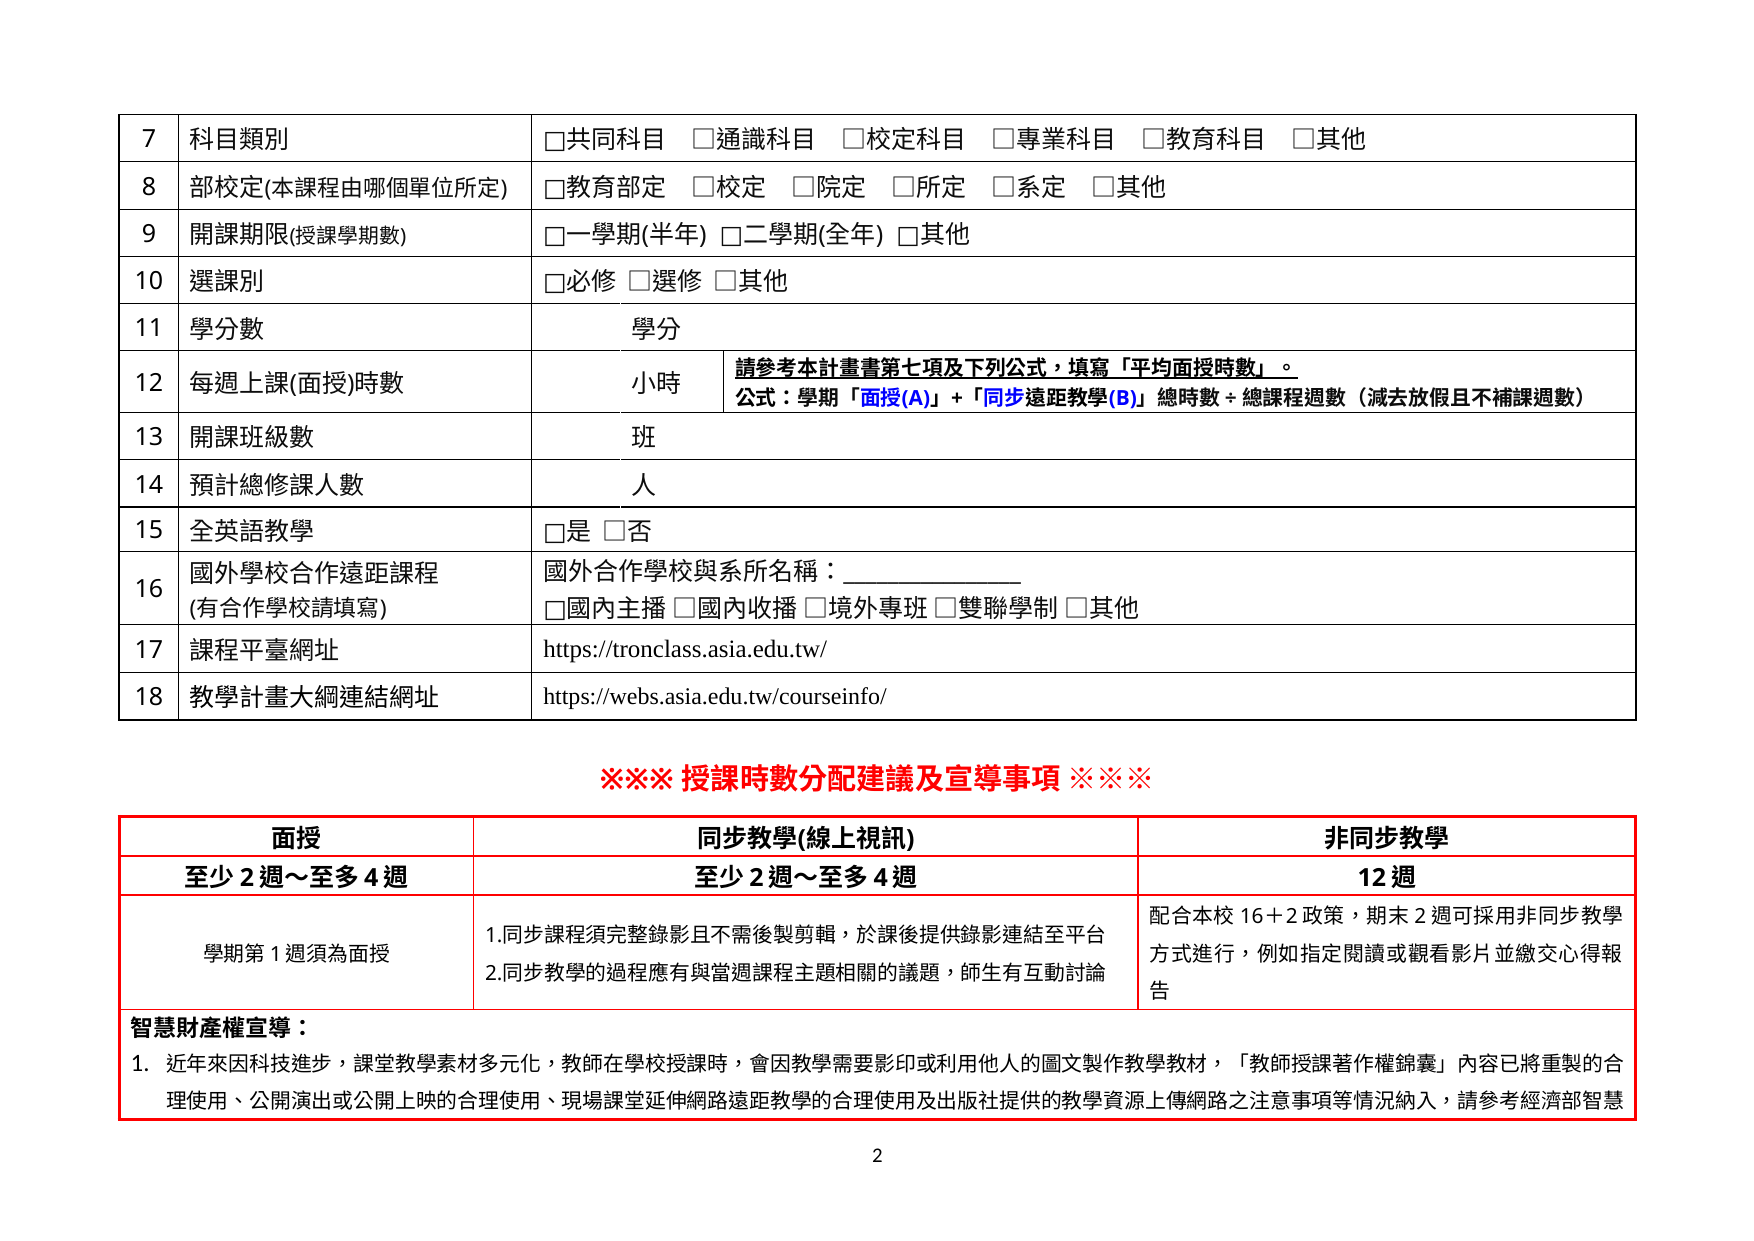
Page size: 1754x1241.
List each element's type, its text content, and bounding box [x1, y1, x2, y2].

table_cell [532, 460, 620, 506]
table_cell 科目類別 [179, 115, 531, 161]
table_cell 8 [120, 162, 178, 208]
table_cell 學期第1週須為面授 [121, 896, 473, 1008]
table_cell 小時 [621, 351, 723, 412]
table_cell 人 [621, 460, 1635, 506]
table_cell 9 [120, 210, 178, 256]
table_cell 開課班級數 [179, 413, 531, 459]
table_cell 14 [120, 460, 178, 506]
table_cell [532, 304, 620, 350]
table_cell 配合本校16＋2政策，期末2週可採用非同步教學方式進行，例如指定閱讀或觀看影片並繳交心得報告 [1139, 896, 1634, 1008]
table_cell 11 [120, 304, 178, 350]
table_cell □是 □否 [532, 508, 1635, 551]
table_cell □一學期(半年) □二學期(全年) □其他 [532, 210, 1635, 256]
table_cell 部校定(本課程由哪個單位所定) [179, 162, 531, 208]
table_cell 課程平臺網址 [179, 625, 531, 672]
table_cell 16 [120, 552, 178, 624]
table_cell 15 [120, 508, 178, 551]
table_cell 17 [120, 625, 178, 672]
table_header 面授 [121, 818, 473, 855]
table_cell 選課別 [179, 257, 531, 303]
table_cell 學分數 [179, 304, 531, 350]
table_cell 7 [120, 115, 178, 161]
table_cell 1.同步課程須完整錄影且不需後製剪輯，於課後提供錄影連結至平台 2.同步教學的過程應有與當週課程主題相關的議題，師生有互動討論 [474, 896, 1137, 1008]
table_cell 12週 [1139, 857, 1634, 894]
table_cell □教育部定 □校定 □院定 □所定 □系定 □其他 [532, 162, 1635, 208]
table_cell 班 [621, 413, 1635, 459]
table_cell 至少2週～至多4週 [121, 857, 473, 894]
table_cell 開課期限(授課學期數) [179, 210, 531, 256]
table_cell 預計總修課人數 [179, 460, 531, 506]
table_cell 請參考本計畫書第七項及下列公式，填寫「平均面授時數」。 公式：學期「面授(A)」+「同步遠距教學(B)」總時數 ÷ 總課程週數（減去放假且不補課週數） [724, 351, 1635, 412]
table_cell https://webs.asia.edu.tw/courseinfo/ [532, 673, 1635, 719]
table_cell 國外合作學校與系所名稱：________________ □國內主播 □國內收播 □境外專班 □雙聯學制 □其他 [532, 552, 1635, 624]
text ※※※ 授課時數分配建議及宣導事項 ※※※ [118, 740, 1636, 815]
table_cell 13 [120, 413, 178, 459]
table_cell 10 [120, 257, 178, 303]
table_cell □共同科目 □通識科目 □校定科目 □專業科目 □教育科目 □其他 [532, 115, 1635, 161]
table_cell [532, 351, 620, 412]
table_cell □必修 □選修 □其他 [532, 257, 1635, 303]
table_cell 學分 [621, 304, 1635, 350]
table_header 同步教學(線上視訊) [474, 818, 1137, 855]
table_cell 國外學校合作遠距課程 (有合作學校請填寫) [179, 552, 531, 624]
table_cell 12 [120, 351, 178, 412]
table_cell 智慧財產權宣導： 近年來因科技進步，課堂教學素材多元化，教師在學校授課時，會因教學需要影印或利用他人的圖文製作教學教材，「教師授課著作權錦囊」內容已將重製的合理使用、公開演出或公開上映的合理使用、現場課堂延伸網路遠距教學的合理使用及出版社提供的教學資源上傳網路之注意事項等情況納入，請參考經濟部智慧 [121, 1010, 1634, 1118]
table_cell https://tronclass.asia.edu.tw/ [532, 625, 1635, 672]
table_cell [532, 413, 620, 459]
table_cell 至少2週～至多4週 [474, 857, 1137, 894]
table_header 非同步教學 [1139, 818, 1634, 855]
table_cell 18 [120, 673, 178, 719]
table_cell 全英語教學 [179, 508, 531, 551]
table_cell 教學計畫大綱連結網址 [179, 673, 531, 719]
table_cell 每週上課(面授)時數 [179, 351, 531, 412]
